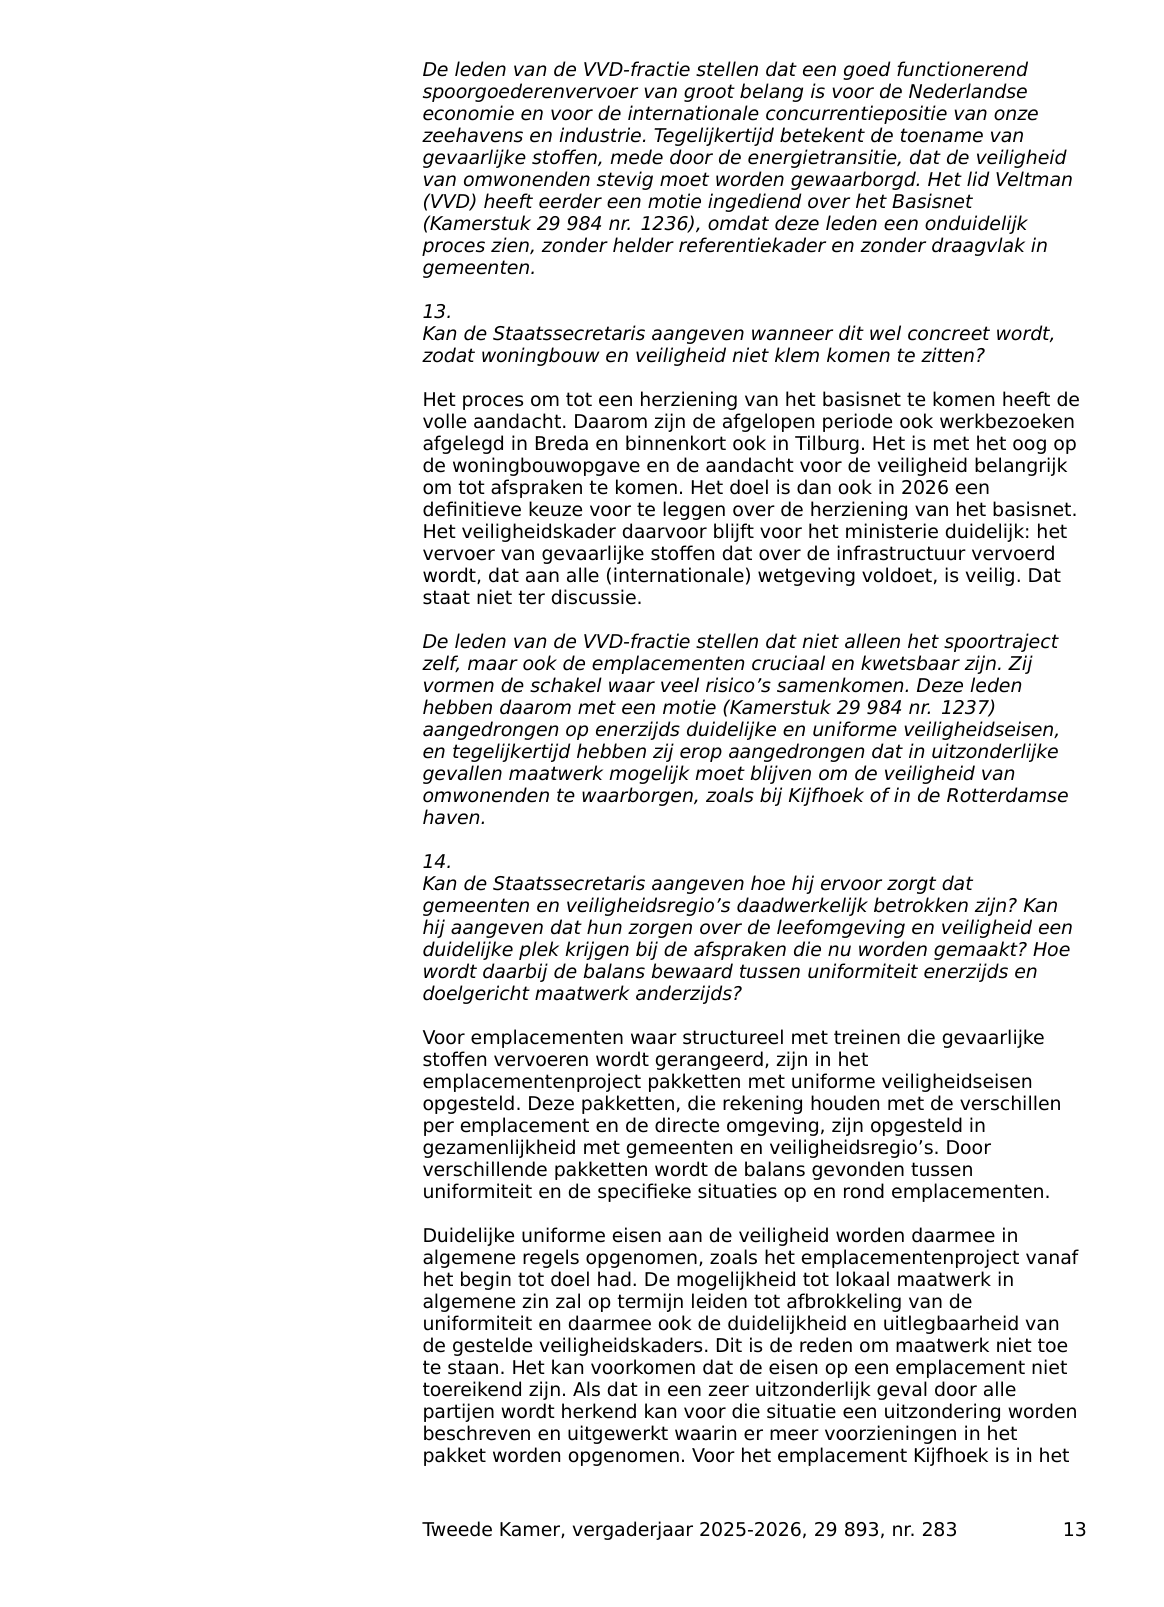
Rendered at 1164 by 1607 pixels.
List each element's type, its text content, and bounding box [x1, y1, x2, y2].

text De leden van de VVD-fractie stellen dat niet alleen het spoortraject zelf, maar ook de emplacementen cruciaal en kwetsbaar zijn. Zij vormen de schakel waar veel risico’s samenkomen. Deze leden hebben daarom met een motie (Kamerstuk 29 984 nr. 1237) aangedrongen op enerzijds duidelijke en uniforme veiligheidseisen, en tegelijkertijd hebben zij erop aangedrongen dat in uitzonderlijke gevallen maatwerk mogelijk moet blijven om de veiligheid van omwonenden te waarborgen, zoals bij Kijfhoek of in de Rotterdamse haven. [422, 631, 1087, 829]
text Kan de Staatssecretaris aangeven hoe hij ervoor zorgt dat gemeenten en veiligheidsregio’s daadwerkelijk betrokken zijn? Kan hij aangeven dat hun zorgen over de leefomgeving en veiligheid een duidelijke plek krijgen bij de afspraken die nu worden gemaakt? Hoe wordt daarbij de balans bewaard tussen uniformiteit enerzijds en doelgericht maatwerk anderzijds? [422, 873, 1087, 1005]
text Het proces om tot een herziening van het basisnet te komen heeft de volle aandacht. Daarom zijn de afgelopen periode ook werkbezoeken afgelegd in Breda en binnenkort ook in Tilburg. Het is met het oog op de woningbouwopgave en de aandacht voor de veiligheid belangrijk om tot afspraken te komen. Het doel is dan ook in 2026 een definitieve keuze voor te leggen over de herziening van het basisnet. Het veiligheidskader daarvoor blijft voor het ministerie duidelijk: het vervoer van gevaarlijke stoffen dat over de infrastructuur vervoerd wordt, dat aan alle (internationale) wetgeving voldoet, is veilig. Dat staat niet ter discussie. [422, 389, 1087, 609]
text Kan de Staatssecretaris aangeven wanneer dit wel concreet wordt, zodat woningbouw en veiligheid niet klem komen te zitten? [422, 323, 1087, 367]
text Voor emplacementen waar structureel met treinen die gevaarlijke stoffen vervoeren wordt gerangeerd, zijn in het emplacementenproject pakketten met uniforme veiligheidseisen opgesteld. Deze pakketten, die rekening houden met de verschillen per emplacement en de directe omgeving, zijn opgesteld in gezamenlijkheid met gemeenten en veiligheidsregio’s. Door verschillende pakketten wordt de balans gevonden tussen uniformiteit en de specifieke situaties op en rond emplacementen. [422, 1027, 1087, 1203]
text Duidelijke uniforme eisen aan de veiligheid worden daarmee in algemene regels opgenomen, zoals het emplacementenproject vanaf het begin tot doel had. De mogelijkheid tot lokaal maatwerk in algemene zin zal op termijn leiden tot afbrokkeling van de uniformiteit en daarmee ook de duidelijkheid en uitlegbaarheid van de gestelde veiligheidskaders. Dit is de reden om maatwerk niet toe te staan. Het kan voorkomen dat de eisen op een emplacement niet toereikend zijn. Als dat in een zeer uitzonderlijk geval door alle partijen wordt herkend kan voor die situatie een uitzondering worden beschreven en uitgewerkt waarin er meer voorzieningen in het pakket worden opgenomen. Voor het emplacement Kijfhoek is in het [422, 1225, 1087, 1467]
text 13. [422, 301, 1087, 323]
text 14. [422, 851, 1087, 873]
text De leden van de VVD-fractie stellen dat een goed functionerend spoorgoederenvervoer van groot belang is voor de Nederlandse economie en voor de internationale concurrentiepositie van onze zeehavens en industrie. Tegelijkertijd betekent de toename van gevaarlijke stoffen, mede door de energietransitie, dat de veiligheid van omwonenden stevig moet worden gewaarborgd. Het lid Veltman (VVD) heeft eerder een motie ingediend over het Basisnet (Kamerstuk 29 984 nr. 1236), omdat deze leden een onduidelijk proces zien, zonder helder referentiekader en zonder draagvlak in gemeenten. [422, 59, 1087, 279]
